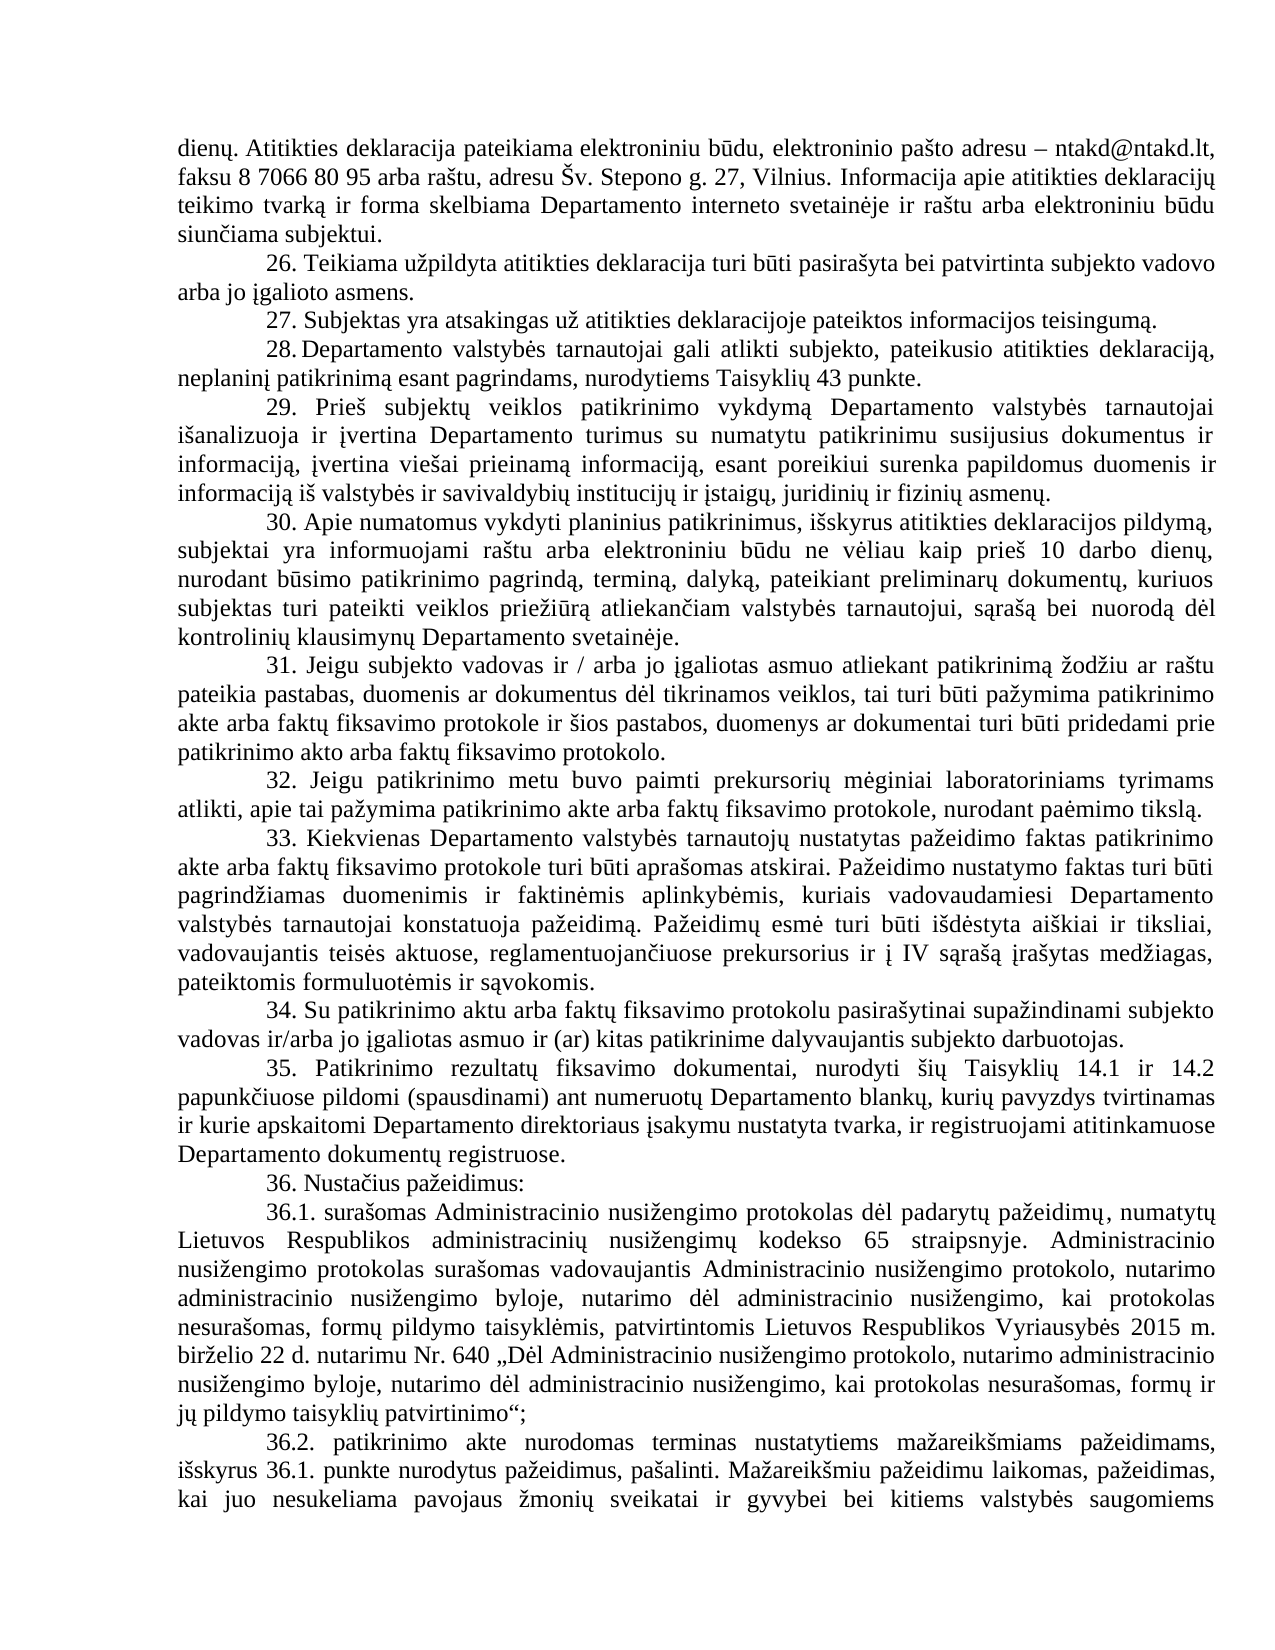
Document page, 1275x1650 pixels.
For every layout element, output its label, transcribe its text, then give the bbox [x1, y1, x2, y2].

text 34. Su patikrinimo aktu arba faktų fiksavimo protokolu pasirašytinai supažindinami subjekto vadovas ir/arba jo įgaliotas asmuo ir (ar) kitas patikrinime dalyvaujantis subjekto darbuotojas. [177, 995, 1216, 1053]
text 36.1. surašomas Administracinio nusižengimo protokolas dėl padarytų pažeidimų, numatytų Lietuvos Respublikos administracinių nusižengimų kodekso 65 straipsnyje. Administracinio nusižengimo protokolas surašomas vadovaujantis Administracinio nusižengimo protokolo, nutarimo administracinio nusižengimo byloje, nutarimo dėl administracinio nusižengimo, kai protokolas nesurašomas, formų pildymo taisyklėmis, patvirtintomis Lietuvos Respublikos Vyriausybės 2015 m. birželio 22 d. nutarimu Nr. 640 „Dėl Administracinio nusižengimo protokolo, nutarimo administracinio nusižengimo byloje, nutarimo dėl administracinio nusižengimo, kai protokolas nesurašomas, formų ir jų pildymo taisyklių patvirtinimo“; [177, 1197, 1216, 1427]
text 32. Jeigu patikrinimo metu buvo paimti prekursorių mėginiai laboratoriniams tyrimams atlikti, apie tai pažymima patikrinimo akte arba faktų fiksavimo protokole, nurodant paėmimo tikslą. [177, 765, 1216, 823]
text dienų. Atitikties deklaracija pateikiama elektroniniu būdu, elektroninio pašto adresu – ntakd@ntakd.lt, faksu 8 7066 80 95 arba raštu, adresu Šv. Stepono g. 27, Vilnius. Informacija apie atitikties deklaracijų teikimo tvarką ir forma skelbiama Departamento interneto svetainėje ir raštu arba elektroniniu būdu siunčiama subjektui. [177, 133, 1216, 248]
text 36. Nustačius pažeidimus: [177, 1168, 1216, 1197]
text 36.2. patikrinimo akte nurodomas terminas nustatytiems mažareikšmiams pažeidimams, išskyrus 36.1. punkte nurodytus pažeidimus, pašalinti. Mažareikšmiu pažeidimu laikomas, pažeidimas, kai juo nesukeliama pavojaus žmonių sveikatai ir gyvybei bei kitiems valstybės saugomiems [177, 1427, 1216, 1513]
text 28. Departamento valstybės tarnautojai gali atlikti subjekto, pateikusio atitikties deklaraciją, neplaninį patikrinimą esant pagrindams, nurodytiems Taisyklių 43 punkte. [177, 334, 1216, 392]
text 33. Kiekvienas Departamento valstybės tarnautojų nustatytas pažeidimo faktas patikrinimo akte arba faktų fiksavimo protokole turi būti aprašomas atskirai. Pažeidimo nustatymo faktas turi būti pagrindžiamas duomenimis ir faktinėmis aplinkybėmis, kuriais vadovaudamiesi Departamento valstybės tarnautojai konstatuoja pažeidimą. Pažeidimų esmė turi būti išdėstyta aiškiai ir tiksliai, vadovaujantis teisės aktuose, reglamentuojančiuose prekursorius ir į IV sąrašą įrašytas medžiagas, pateiktomis formuluotėmis ir sąvokomis. [177, 823, 1216, 995]
text 26. Teikiama užpildyta atitikties deklaracija turi būti pasirašyta bei patvirtinta subjekto vadovo arba jo įgalioto asmens. [177, 248, 1216, 305]
text 30. Apie numatomus vykdyti planinius patikrinimus, išskyrus atitikties deklaracijos pildymą, subjektai yra informuojami raštu arba elektroniniu būdu ne vėliau kaip prieš 10 darbo dienų, nurodant būsimo patikrinimo pagrindą, terminą, dalyką, pateikiant preliminarų dokumentų, kuriuos subjektas turi pateikti veiklos priežiūrą atliekančiam valstybės tarnautojui, sąrašą bei nuorodą dėl kontrolinių klausimynų Departamento svetainėje. [177, 507, 1216, 650]
text 31. Jeigu subjekto vadovas ir / arba jo įgaliotas asmuo atliekant patikrinimą žodžiu ar raštu pateikia pastabas, duomenis ar dokumentus dėl tikrinamos veiklos, tai turi būti pažymima patikrinimo akte arba faktų fiksavimo protokole ir šios pastabos, duomenys ar dokumentai turi būti pridedami prie patikrinimo akto arba faktų fiksavimo protokolo. [177, 650, 1216, 765]
text 27. Subjektas yra atsakingas už atitikties deklaracijoje pateiktos informacijos teisingumą. [177, 305, 1216, 334]
text 29. Prieš subjektų veiklos patikrinimo vykdymą Departamento valstybės tarnautojai išanalizuoja ir įvertina Departamento turimus su numatytu patikrinimu susijusius dokumentus ir informaciją, įvertina viešai prieinamą informaciją, esant poreikiui surenka papildomus duomenis ir informaciją iš valstybės ir savivaldybių institucijų ir įstaigų, juridinių ir fizinių asmenų. [177, 392, 1216, 507]
text 35. Patikrinimo rezultatų fiksavimo dokumentai, nurodyti šių Taisyklių 14.1 ir 14.2 papunkčiuose pildomi (spausdinami) ant numeruotų Departamento blankų, kurių pavyzdys tvirtinamas ir kurie apskaitomi Departamento direktoriaus įsakymu nustatyta tvarka, ir registruojami atitinkamuose Departamento dokumentų registruose. [177, 1053, 1216, 1168]
